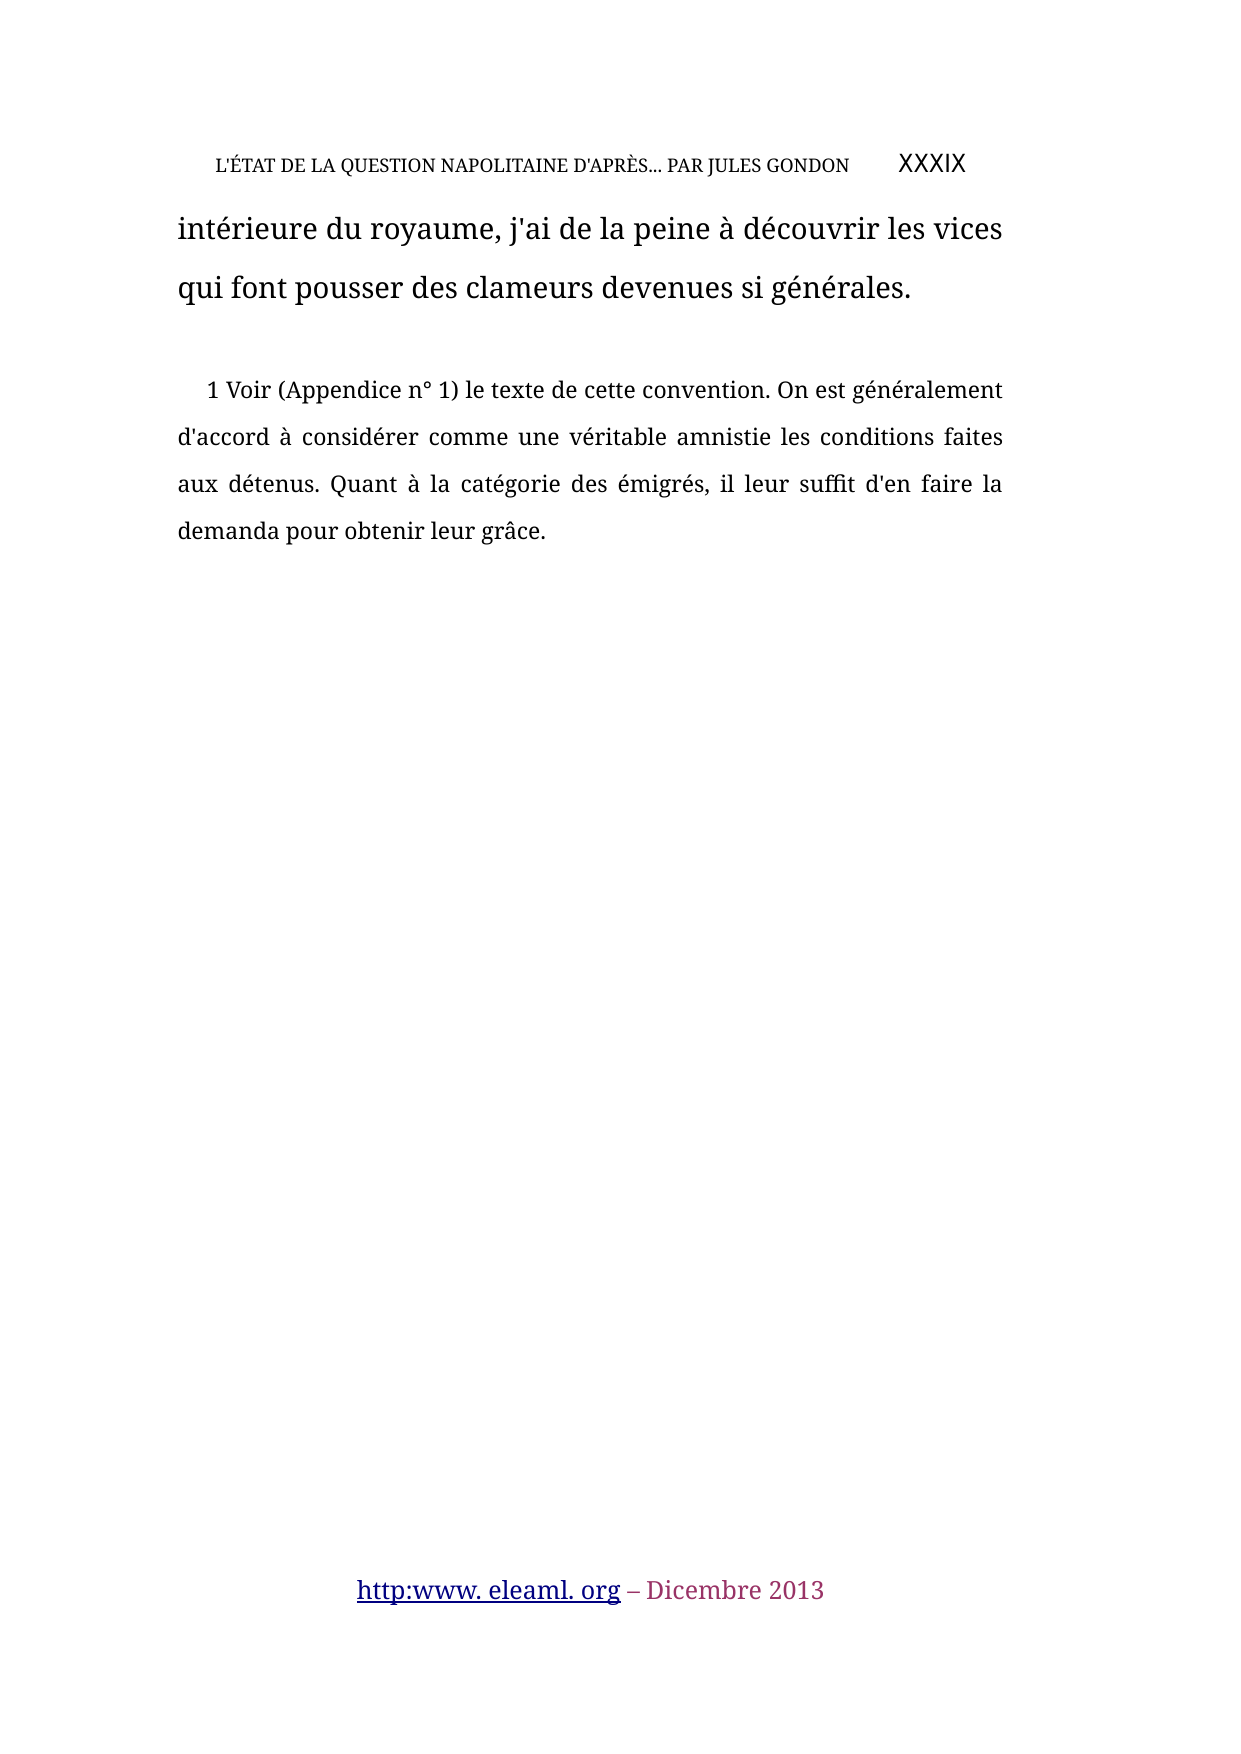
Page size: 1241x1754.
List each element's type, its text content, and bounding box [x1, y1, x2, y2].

text intérieure du royaume, j'ai de la peine à découvrir les vices qui font pousser des clameurs devenues si générales. [177, 208, 1004, 307]
text 1 Voir (Appendice n° 1) le texte de cette convention. On est généralement d'accord à considérer comme une véritable amnistie les conditions faites aux détenus. Quant à la catégorie des émigrés, il leur suffit d'en faire la demanda pour obtenir leur grâce. [177, 374, 1004, 546]
